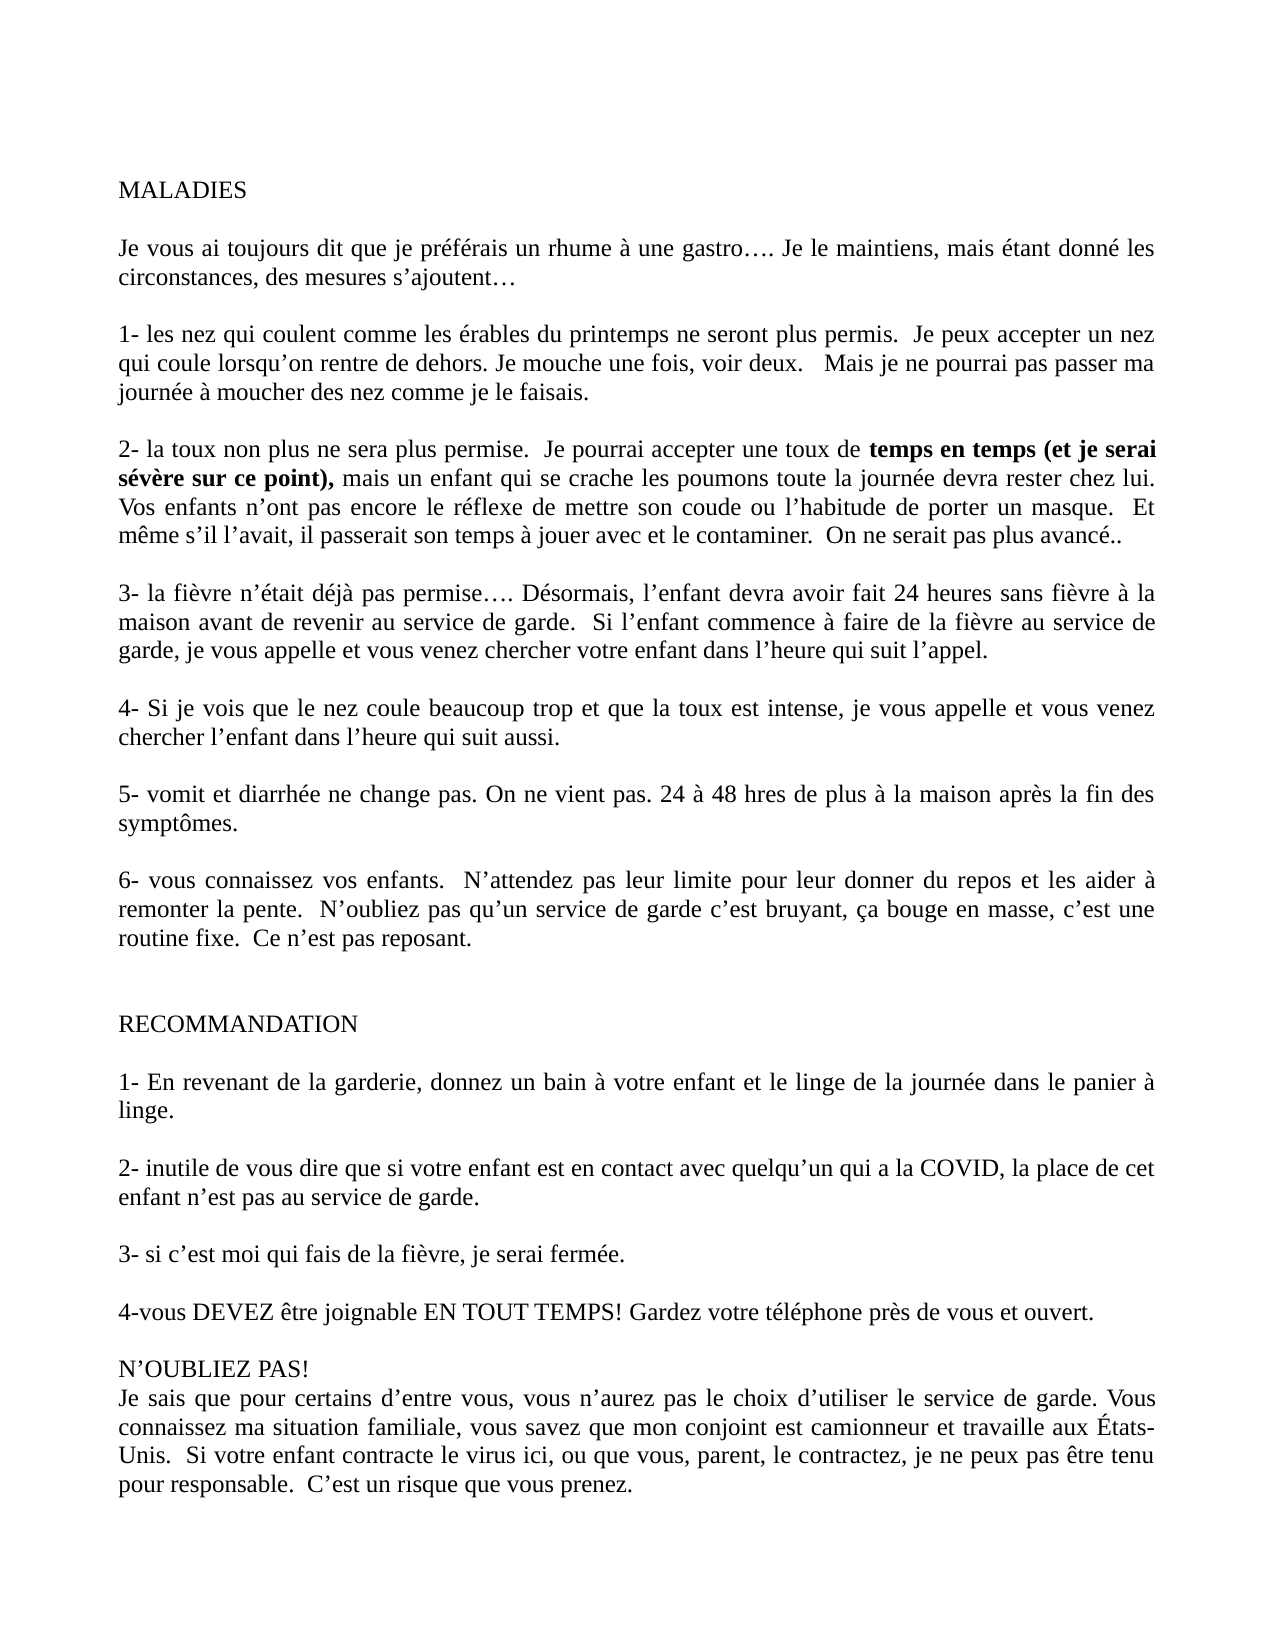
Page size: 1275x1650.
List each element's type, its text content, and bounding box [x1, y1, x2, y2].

text 2- inutile de vous dire que si votre enfant est en contact avec quelqu’un qui a la COVID, la place de cet enfant n’est pas au service de garde. [118, 1153, 1157, 1211]
text 1- En revenant de la garderie, donnez un bain à votre enfant et le linge de la journée dans le panier à linge. [118, 1067, 1157, 1124]
text 4-vous DEVEZ être joignable EN TOUT TEMPS! Gardez votre téléphone près de vous et ouvert. [118, 1297, 1157, 1326]
text 4- Si je vois que le nez coule beaucoup trop et que la toux est intense, je vous appelle et vous venez chercher l’enfant dans l’heure qui suit aussi. [118, 693, 1157, 751]
text 2- la toux non plus ne sera plus permise. Je pourrai accepter une toux de temps en temps (et je serai sévère sur ce point), mais un enfant qui se crache les poumons toute la journée devra rester chez lui. Vos enfants n’ont pas encore le réflexe de mettre son coude ou l’habitude de porter un masque. Et même s’il l’avait, il passerait son temps à jouer avec et le contaminer. On ne serait pas plus avancé.. [118, 434, 1157, 549]
text 3- si c’est moi qui fais de la fièvre, je serai fermée. [118, 1239, 1157, 1268]
text 3- la fièvre n’était déjà pas permise…. Désormais, l’enfant devra avoir fait 24 heures sans fièvre à la maison avant de revenir au service de garde. Si l’enfant commence à faire de la fièvre au service de garde, je vous appelle et vous venez chercher votre enfant dans l’heure qui suit l’appel. [118, 578, 1157, 664]
text MALADIES [118, 176, 1157, 204]
text RECOMMANDATION [118, 1009, 1157, 1038]
text 6- vous connaissez vos enfants. N’attendez pas leur limite pour leur donner du repos et les aider à remonter la pente. N’oubliez pas qu’un service de garde c’est bruyant, ça bouge en masse, c’est une routine fixe. Ce n’est pas reposant. [118, 866, 1157, 952]
text Je sais que pour certains d’entre vous, vous n’aurez pas le choix d’utiliser le service de garde. Vous connaissez ma situation familiale, vous savez que mon conjoint est camionneur et travaille aux États-Unis. Si votre enfant contracte le virus ici, ou que vous, parent, le contractez, je ne peux pas être tenu pour responsable. C’est un risque que vous prenez. [118, 1383, 1157, 1498]
text Je vous ai toujours dit que je préférais un rhume à une gastro…. Je le maintiens, mais étant donné les circonstances, des mesures s’ajoutent… [118, 233, 1157, 291]
text 1- les nez qui coulent comme les érables du printemps ne seront plus permis. Je peux accepter un nez qui coule lorsqu’on rentre de dehors. Je mouche une fois, voir deux. Mais je ne pourrai pas passer ma journée à moucher des nez comme je le faisais. [118, 319, 1157, 406]
text 5- vomit et diarrhée ne change pas. On ne vient pas. 24 à 48 hres de plus à la maison après la fin des symptômes. [118, 779, 1157, 837]
text N’OUBLIEZ PAS! [118, 1354, 1157, 1383]
